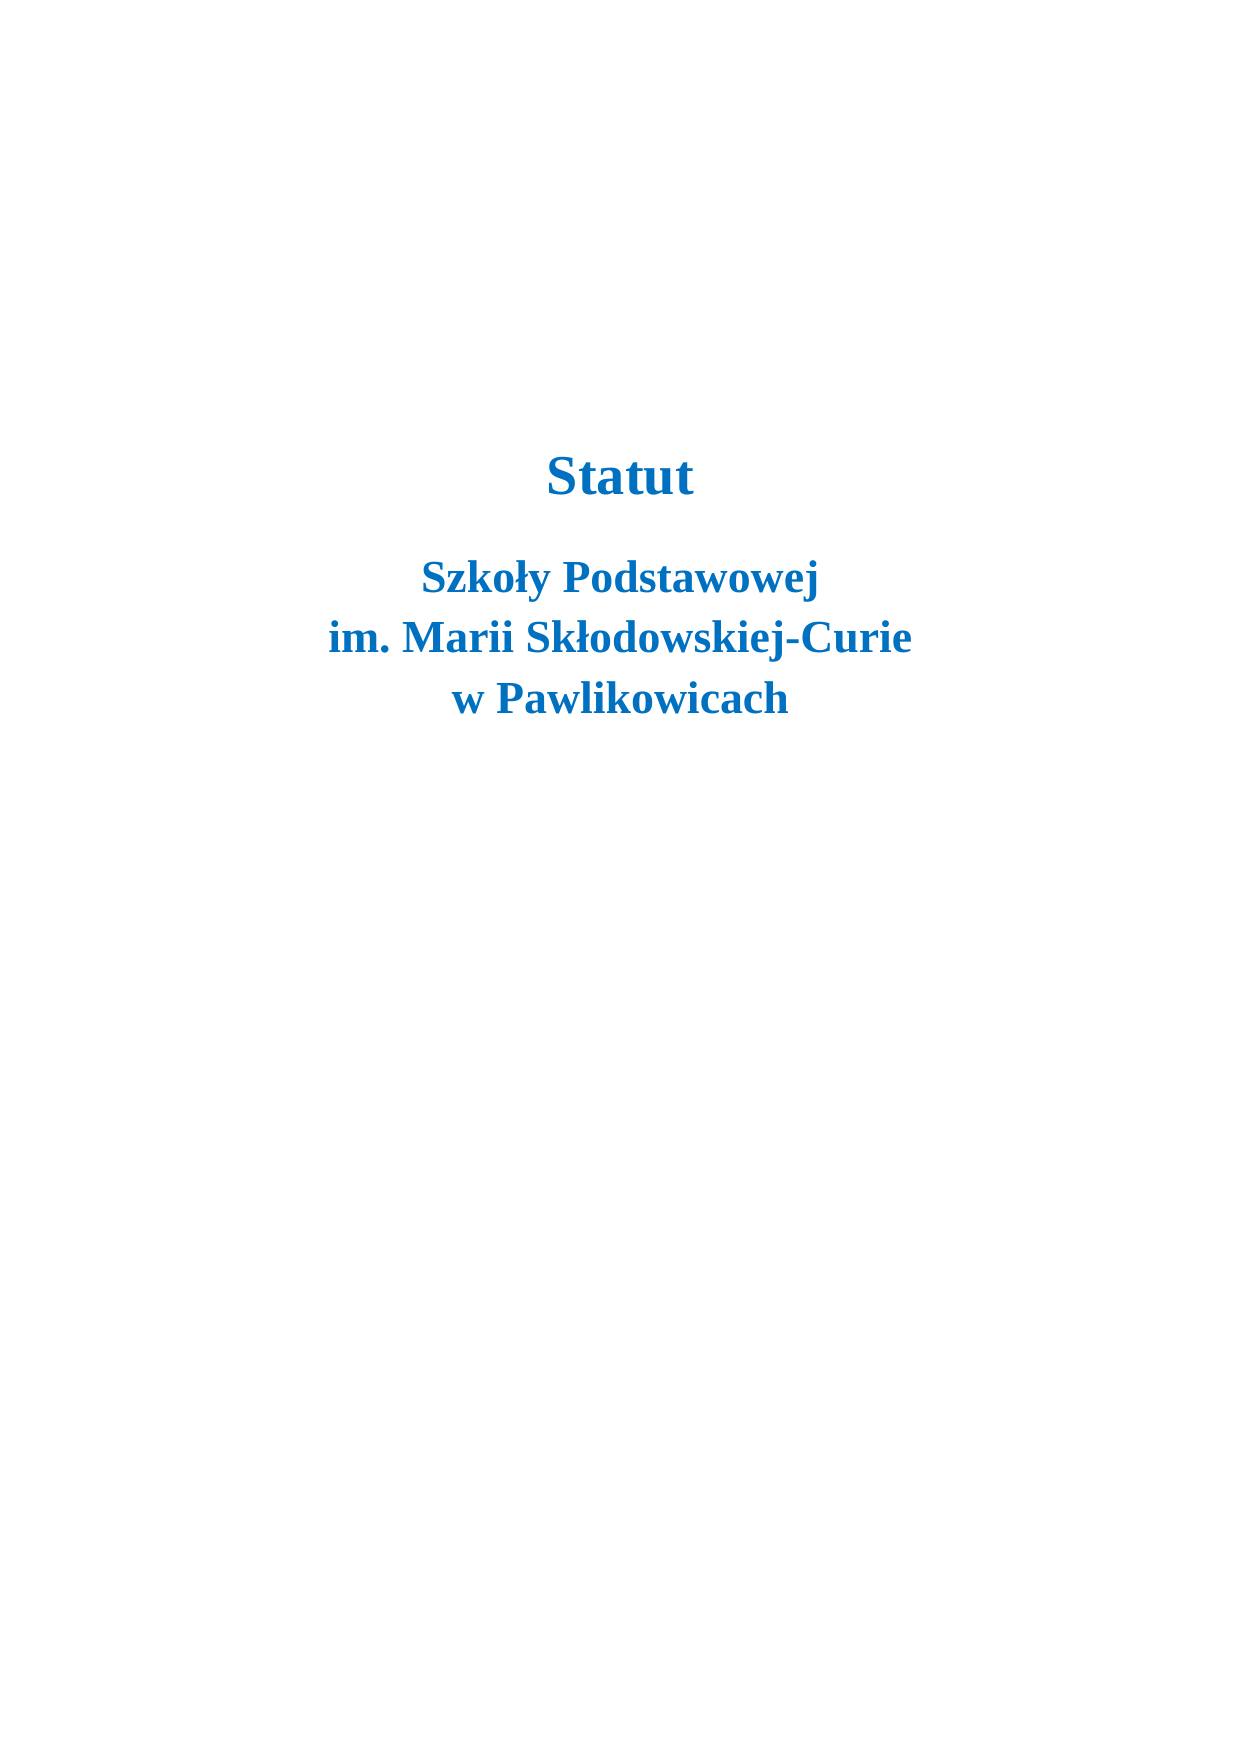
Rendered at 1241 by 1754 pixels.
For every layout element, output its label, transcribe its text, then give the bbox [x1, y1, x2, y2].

text im. Marii Skłodowskiej-Curie [148, 610, 1093, 662]
text Szkoły Podstawowej [148, 549, 1093, 602]
text Statut [148, 442, 1093, 506]
text w Pawlikowicach [148, 670, 1093, 723]
